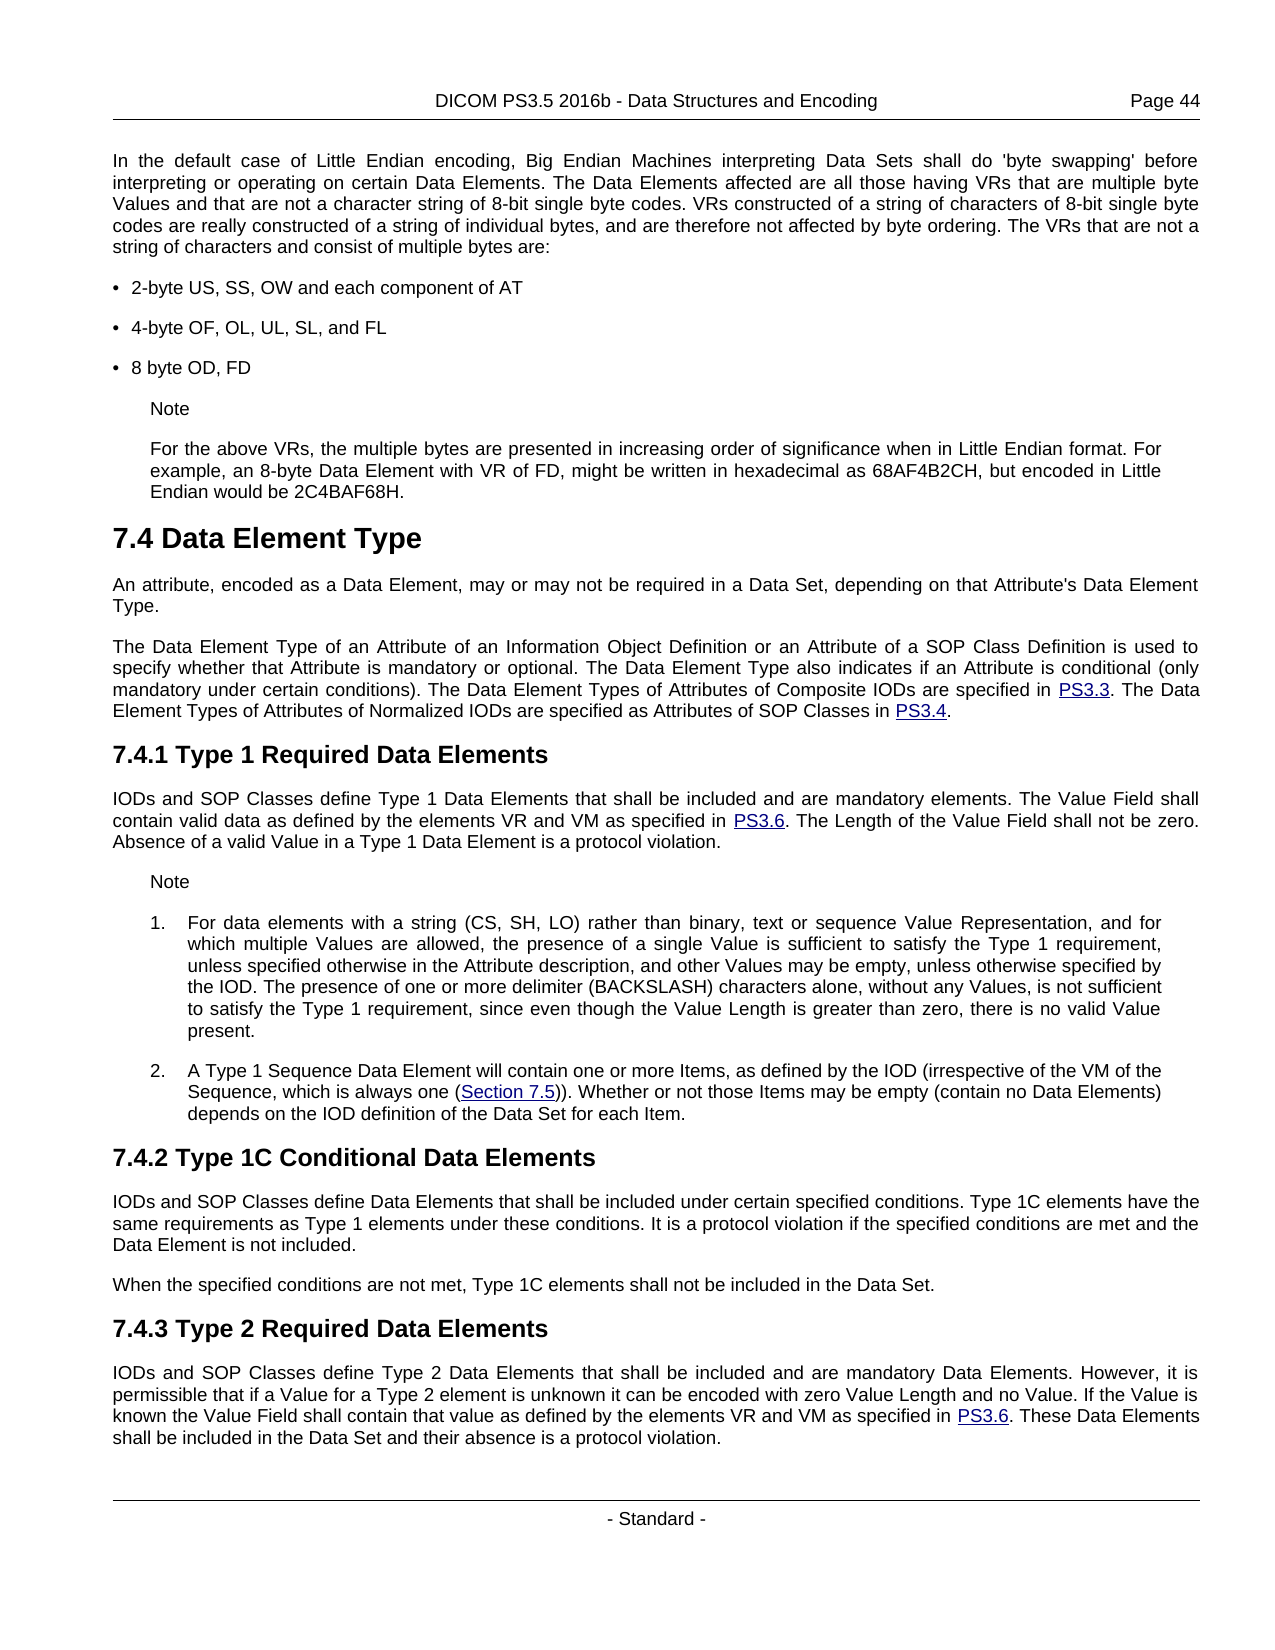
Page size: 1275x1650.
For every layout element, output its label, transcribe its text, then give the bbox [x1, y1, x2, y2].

text Note [150, 397, 1162, 419]
text IODs and SOP Classes define Data Elements that shall be included under certain specified conditions. Type 1C elements have the same requirements as Type 1 elements under these conditions. It is a protocol violation if the specified conditions are met and the Data Element is not included. [112, 1191, 1200, 1255]
text For the above VRs, the multiple bytes are presented in increasing order of significance when in Little Endian format. For example, an 8-byte Data Element with VR of FD, might be written in hexadecimal as 68AF4B2CH, but encoded in Little Endian would be 2C4BAF68H. [150, 438, 1162, 502]
text When the specified conditions are not met, Type 1C elements shall not be included in the Data Set. [112, 1274, 1200, 1296]
list 4-byte OF, OL, UL, SL, and FL [112, 317, 1200, 338]
text The Data Element Type of an Attribute of an Information Object Definition or an Attribute of a SOP Class Definition is used to specify whether that Attribute is mandatory or optional. The Data Element Type also indicates if an Attribute is conditional (only mandatory under certain conditions). The Data Element Types of Attributes of Composite IODs are specified in PS3.3. The Data Element Types of Attributes of Normalized IODs are specified as Attributes of SOP Classes in PS3.4. [112, 635, 1200, 722]
text IODs and SOP Classes define Type 2 Data Elements that shall be included and are mandatory Data Elements. However, it is permissible that if a Value for a Type 2 element is unknown it can be encoded with zero Value Length and no Value. If the Value is known the Value Field shall contain that value as defined by the elements VR and VM as specified in PS3.6. These Data Elements shall be included in the Data Set and their absence is a protocol violation. [112, 1362, 1200, 1448]
list 2-byte US, SS, OW and each component of AT [112, 277, 1200, 298]
text In the default case of Little Endian encoding, Big Endian Machines interpreting Data Sets shall do 'byte swapping' before interpreting or operating on certain Data Elements. The Data Elements affected are all those having VRs that are multiple byte Values and that are not a character string of 8-bit single byte codes. VRs constructed of a string of characters of 8-bit single byte codes are really constructed of a string of individual bytes, and are therefore not affected by byte ordering. The VRs that are not a string of characters and consist of multiple bytes are: [112, 150, 1200, 258]
text An attribute, encoded as a Data Element, may or may not be required in a Data Set, depending on that Attribute's Data Element Type. [112, 573, 1200, 617]
list For data elements with a string (CS, SH, LO) rather than binary, text or sequence Value Representation, and for which multiple Values are allowed, the presence of a single Value is sufficient to satisfy the Type 1 requirement, unless specified otherwise in the Attribute description, and other Values may be empty, unless otherwise specified by the IOD. The presence of one or more delimiter (BACKSLASH) characters alone, without any Values, is not sufficient to satisfy the Type 1 requirement, since even though the Value Length is greater than zero, there is no valid Value present. [150, 912, 1162, 1041]
text 7.4.1 Type 1 Required Data Elements [112, 740, 1200, 769]
text IODs and SOP Classes define Type 1 Data Elements that shall be included and are mandatory elements. The Value Field shall contain valid data as defined by the elements VR and VM as specified in PS3.6. The Length of the Value Field shall not be zero. Absence of a valid Value in a Type 1 Data Element is a protocol violation. [112, 788, 1200, 853]
text 7.4.3 Type 2 Required Data Elements [112, 1314, 1200, 1343]
text Note [150, 871, 1162, 893]
text 7.4 Data Element Type [112, 521, 1200, 555]
list 8 byte OD, FD [112, 357, 1200, 379]
list A Type 1 Sequence Data Element will contain one or more Items, as defined by the IOD (irrespective of the VM of the Sequence, which is always one (Section 7.5)). Whether or not those Items may be empty (contain no Data Elements) depends on the IOD definition of the Data Set for each Item. [150, 1060, 1162, 1124]
text 7.4.2 Type 1C Conditional Data Elements [112, 1143, 1200, 1172]
